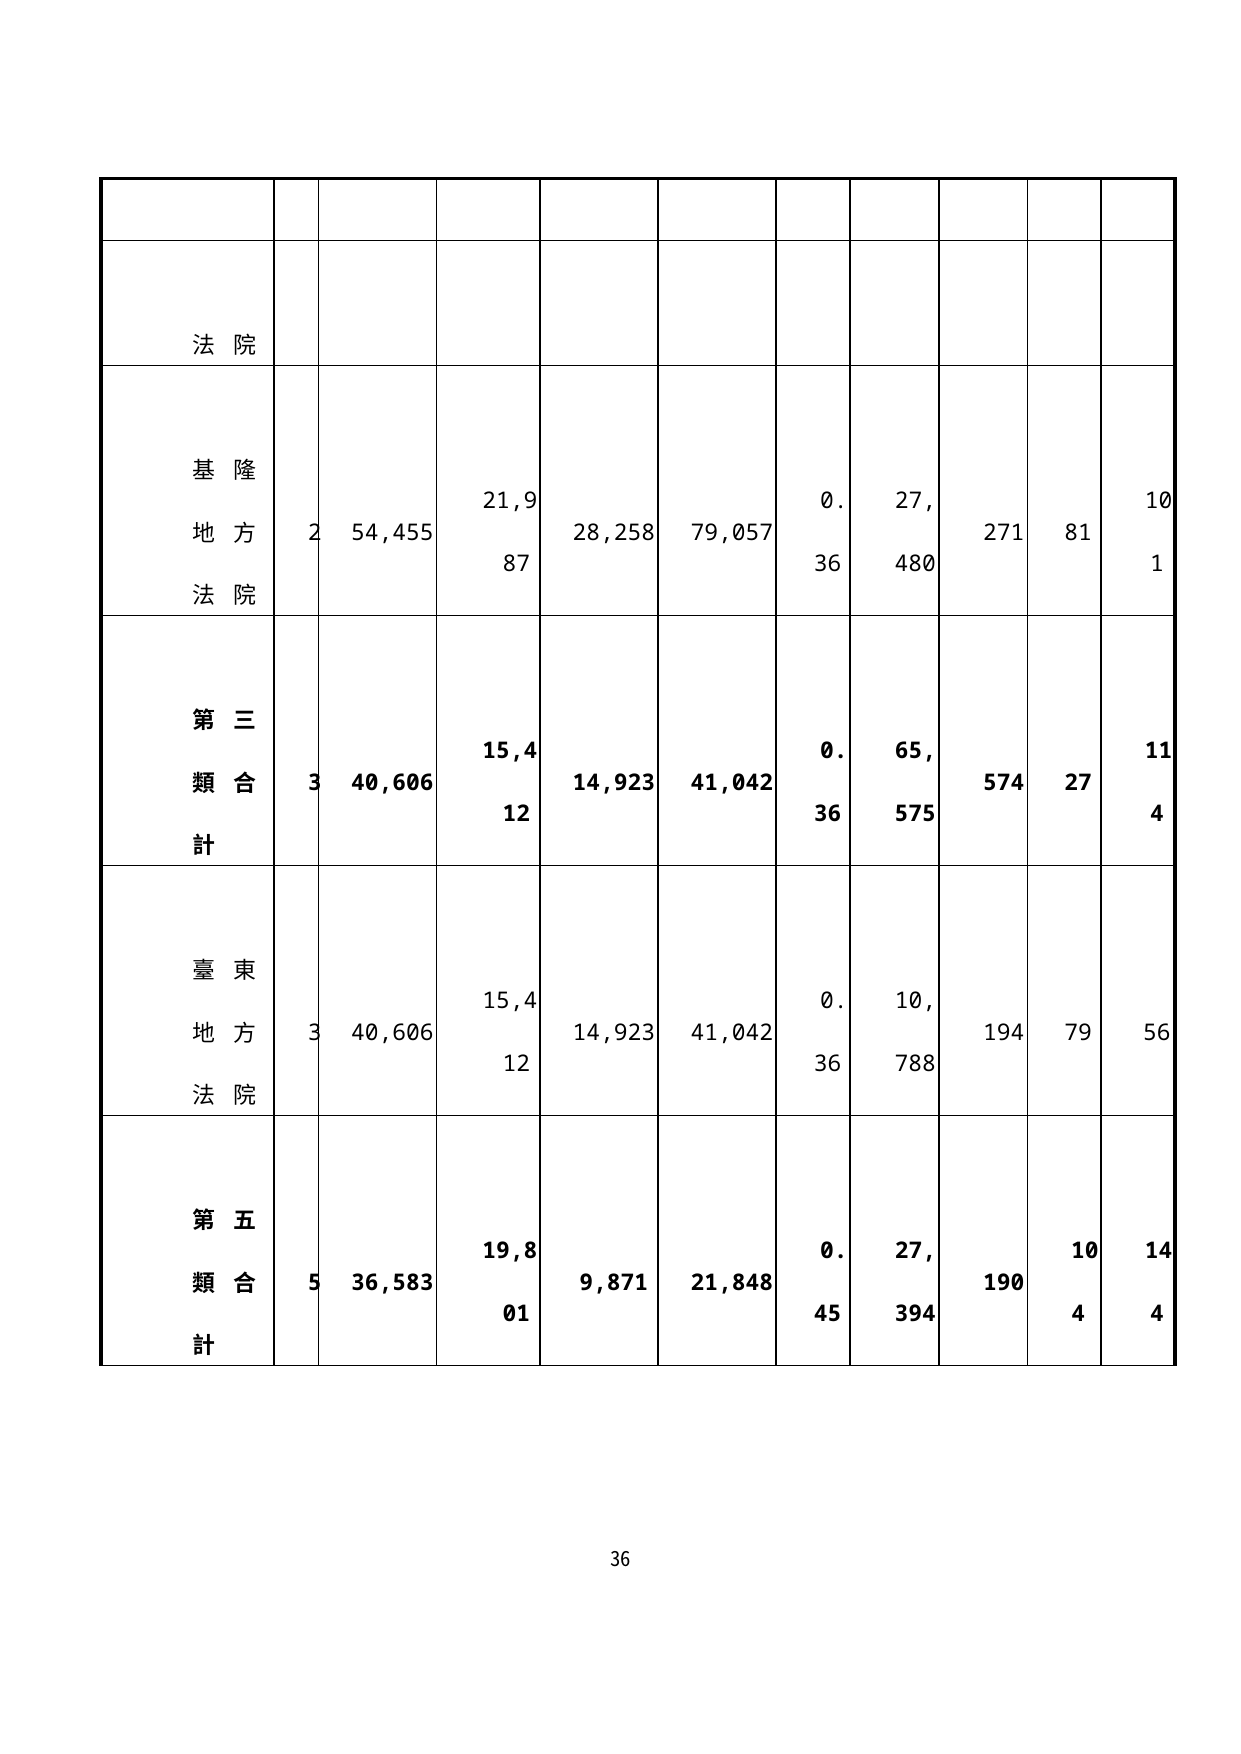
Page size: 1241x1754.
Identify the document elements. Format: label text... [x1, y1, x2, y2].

table_cell 0.36 [777, 366, 849, 615]
table_cell 3 [275, 616, 318, 865]
table_cell 27,394 [851, 1116, 938, 1365]
table_cell [319, 241, 436, 365]
table_cell 10,788 [851, 866, 938, 1115]
table_cell 基隆地方法院 [103, 366, 273, 615]
table_cell 27 [1028, 616, 1100, 865]
table_header [541, 180, 657, 240]
table_cell 27,480 [851, 366, 938, 615]
table_cell 271 [940, 366, 1027, 615]
table_cell 114 [1102, 616, 1173, 865]
table_cell 0.36 [777, 616, 849, 865]
table_cell 9,871 [541, 1116, 657, 1365]
table_cell 54,455 [319, 366, 436, 615]
table_cell 36,583 [319, 1116, 436, 1365]
table_cell [541, 241, 657, 365]
table_cell 190 [940, 1116, 1027, 1365]
table_cell 41,042 [659, 866, 775, 1115]
table_cell 第三類合計 [103, 616, 273, 865]
table_header [851, 180, 938, 240]
table_cell 3 [275, 866, 318, 1115]
table_cell [1102, 241, 1173, 365]
table_cell 0.36 [777, 866, 849, 1115]
table_cell [940, 241, 1027, 365]
table_cell 14,923 [541, 866, 657, 1115]
table_cell 2 [275, 241, 318, 365]
table_header [1102, 180, 1173, 240]
table_cell [777, 241, 849, 365]
table_cell 79 [1028, 866, 1100, 1115]
table_header [1028, 180, 1100, 240]
table_header [659, 180, 775, 240]
table_cell [659, 241, 775, 365]
table_cell 144 [1102, 1116, 1173, 1365]
table_cell 5 [275, 1116, 318, 1365]
table_header 法院類別 [275, 180, 318, 240]
table_cell 28,258 [541, 366, 657, 615]
table_cell 臺東地方法院 [103, 866, 273, 1115]
table_cell 19,801 [437, 1116, 539, 1365]
table_cell [437, 241, 539, 365]
table_cell 15,412 [437, 616, 539, 865]
table_cell 79,057 [659, 366, 775, 615]
table_cell 2 [275, 366, 318, 615]
table_cell 194 [940, 866, 1027, 1115]
table_header [940, 180, 1027, 240]
table_cell 104 [1028, 1116, 1100, 1365]
table_header [103, 180, 273, 240]
table_cell 21,848 [659, 1116, 775, 1365]
table_cell 65,575 [851, 616, 938, 865]
table_cell 40,606 [319, 616, 436, 865]
table_cell [851, 241, 938, 365]
table_cell 21,987 [437, 366, 539, 615]
table_header [319, 180, 436, 240]
table_cell 101 [1102, 366, 1173, 615]
table_cell 41,042 [659, 616, 775, 865]
table_header [437, 180, 539, 240]
table_cell 0.45 [777, 1116, 849, 1365]
table_cell 574 [940, 616, 1027, 865]
table_cell 法院 [103, 241, 273, 365]
table_cell 14,923 [541, 616, 657, 865]
table_cell [1028, 241, 1100, 365]
table_cell 56 [1102, 866, 1173, 1115]
table_cell 40,606 [319, 866, 436, 1115]
table_header [777, 180, 849, 240]
table_cell 81 [1028, 366, 1100, 615]
table_cell 第五類合計 [103, 1116, 273, 1365]
table_cell 15,412 [437, 866, 539, 1115]
